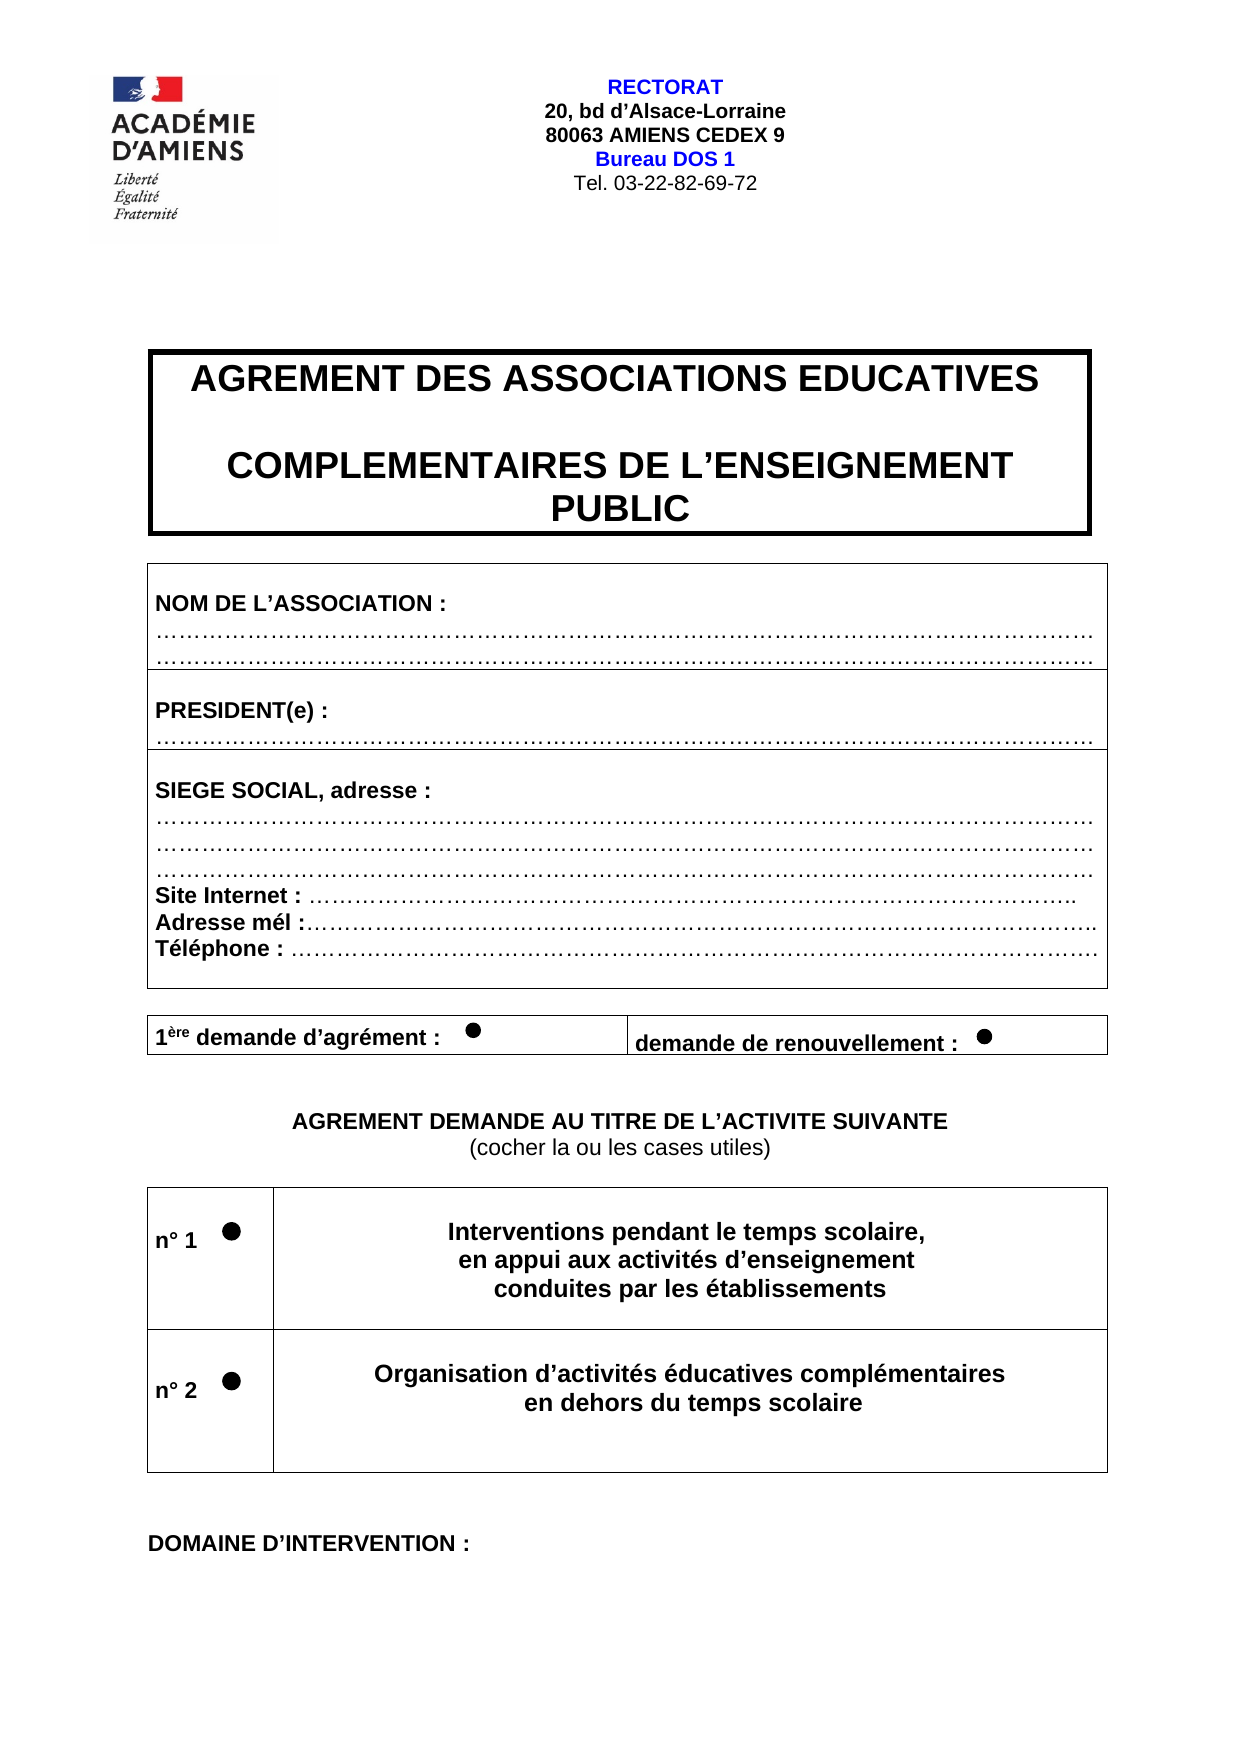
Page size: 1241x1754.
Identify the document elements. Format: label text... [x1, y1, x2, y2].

table_header RECTORAT 20, bd d’Alsace-Lorraine 80063 AMIENS CEDEX 9 Bureau DOS 1 Tel. 03-22-82-69-72 [425, 75, 905, 349]
text AGREMENT DEMANDE AU TITRE DE L’ACTIVITE SUIVANTE [148, 1108, 1092, 1134]
table_header n° 1  [148, 1188, 273, 1329]
table_header 1ère demande d’agrément :  [148, 1016, 627, 1054]
table_cell Organisation d’activités éducatives complémentaires en dehors du temps scolaire [274, 1330, 1107, 1472]
table_header demande de renouvellement :  [628, 1016, 1107, 1054]
text COMPLEMENTAIRES DE L’ENSEIGNEMENT PUBLIC [153, 436, 1087, 531]
table_header [905, 75, 1240, 349]
table_header Interventions pendant le temps scolaire, en appui aux activités d’enseignement conduites par les établissements [274, 1188, 1107, 1329]
table_cell PRESIDENT(e) : …………………………………………………………………………………………………………… [148, 670, 1107, 749]
table_cell SIEGE SOCIAL, adresse : ……………………………………………………………………………………………………………………………………………………………………………………………………………………………………………………………………………………………………………………………………… Site Internet : ……………………………………………………………………………………….. Adresse mél :………………………………………………………………………………………….. Téléphone : ……………………………………………………………………………………………. [148, 750, 1107, 988]
table_header NOM DE L’ASSOCIATION : ………………………………………………………………………………………………………………………………………………………………………………………………………………………… [148, 564, 1107, 669]
text AGREMENT DES ASSOCIATIONS EDUCATIVES [153, 355, 1087, 392]
text (cocher la ou les cases utiles) [148, 1134, 1092, 1160]
text DOMAINE D’INTERVENTION : [148, 1530, 1092, 1557]
table_header [81, 75, 425, 349]
table_cell n° 2  [148, 1330, 273, 1472]
